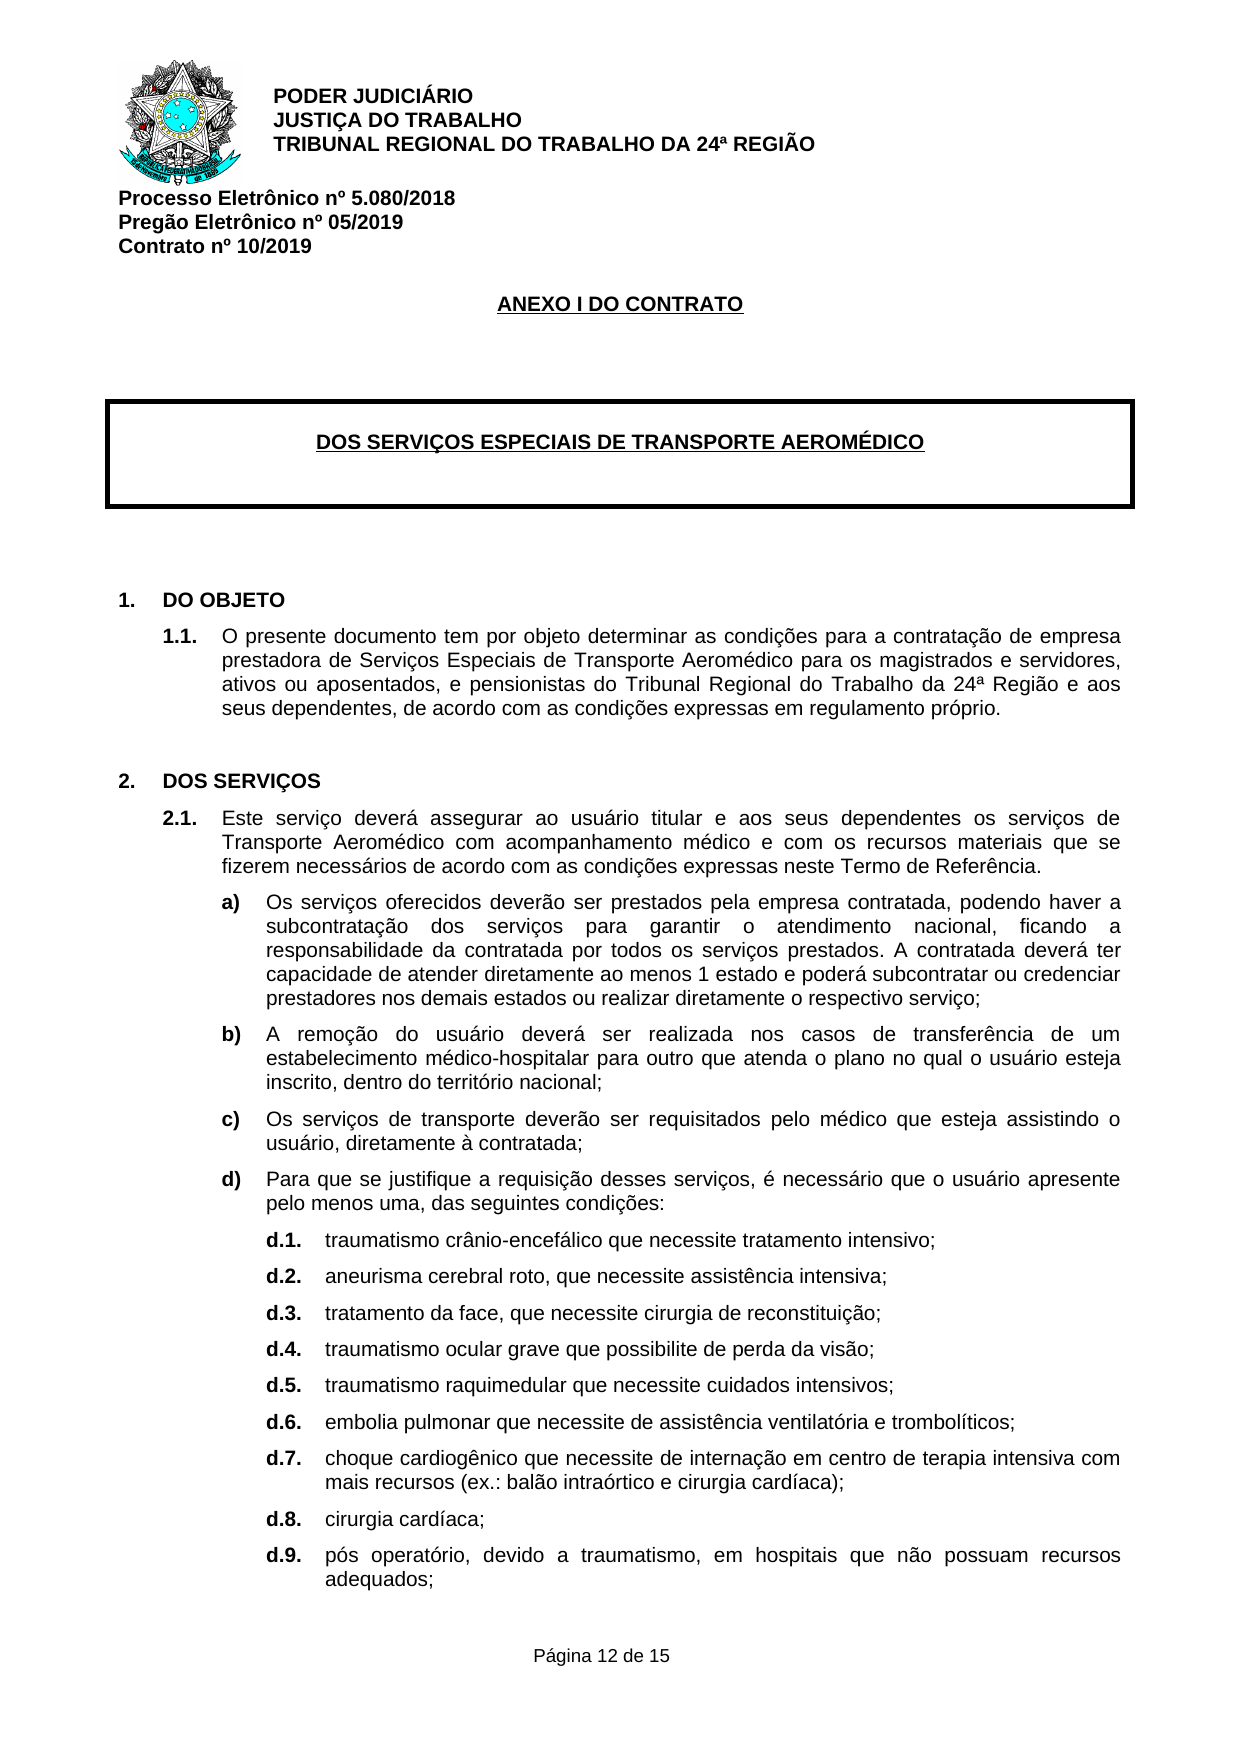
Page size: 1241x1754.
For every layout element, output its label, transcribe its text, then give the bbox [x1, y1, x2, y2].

subtitle d.4. traumatismo ocular grave que possibilite de perda da visão; [266, 1337, 1122, 1361]
subtitle d.9. pós operatório, devido a traumatismo, em hospitais que não possuam recursos adequados; [266, 1543, 1122, 1591]
subtitle d.5. traumatismo raquimedular que necessite cuidados intensivos; [266, 1373, 1122, 1397]
subtitle d.1. traumatismo crânio-encefálico que necessite tratamento intensivo; [266, 1227, 1122, 1251]
subtitle d) Para que se justifique a requisição desses serviços, é necessário que o usuário apresente pelo menos uma, das seguintes condições: [221, 1167, 1122, 1215]
subtitle d.7. choque cardiogênico que necessite de internação em centro de terapia intensiva com mais recursos (ex.: balão intraórtico e cirurgia cardíaca); [266, 1446, 1122, 1494]
subtitle d.8. cirurgia cardíaca; [266, 1507, 1122, 1531]
subtitle c) Os serviços de transporte deverão ser requisitados pelo médico que esteja assistindo o usuário, diretamente à contratada; [221, 1107, 1122, 1154]
subtitle d.6. embolia pulmonar que necessite de assistência ventilatória e trombolíticos; [266, 1410, 1122, 1434]
text 2. DOS SERVIÇOS [118, 769, 1122, 793]
subtitle d.2. aneurisma cerebral roto, que necessite assistência intensiva; [266, 1264, 1122, 1288]
subtitle 2.1. Este serviço deverá assegurar ao usuário titular e aos seus dependentes os serviços de Transporte Aeromédico com acompanhamento médico e com os recursos materiais que se fizerem necessários de acordo com as condições expressas neste Termo de Referência. [162, 806, 1122, 877]
subtitle 1. DO OBJETO [118, 588, 1122, 612]
text 1.1. O presente documento tem por objeto determinar as condições para a contratação de empresa prestadora de Serviços Especiais de Transporte Aeromédico para os magistrados e servidores, ativos ou aposentados, e pensionistas do Tribunal Regional do Trabalho da 24ª Região e aos seus dependentes, de acordo com as condições expressas em regulamento próprio. [162, 624, 1122, 720]
picture [118, 59, 243, 186]
subtitle ANEXO I DO CONTRATO [118, 292, 1122, 316]
subtitle b) A remoção do usuário deverá ser realizada nos casos de transferência de um estabelecimento médico-hospitalar para outro que atenda o plano no qual o usuário esteja inscrito, dentro do território nacional; [221, 1022, 1122, 1094]
subtitle d.3. tratamento da face, que necessite cirurgia de reconstituição; [266, 1300, 1122, 1324]
subtitle a) Os serviços oferecidos deverão ser prestados pela empresa contratada, podendo haver a subcontratação dos serviços para garantir o atendimento nacional, ficando a responsabilidade da contratada por todos os serviços prestados. A contratada deverá ter capacidade de atender diretamente ao menos 1 estado e poderá subcontratar ou credenciar prestadores nos demais estados ou realizar diretamente o respectivo serviço; [221, 890, 1122, 1010]
text DOS SERVIÇOS ESPECIAIS DE TRANSPORTE AEROMÉDICO [118, 430, 1122, 454]
